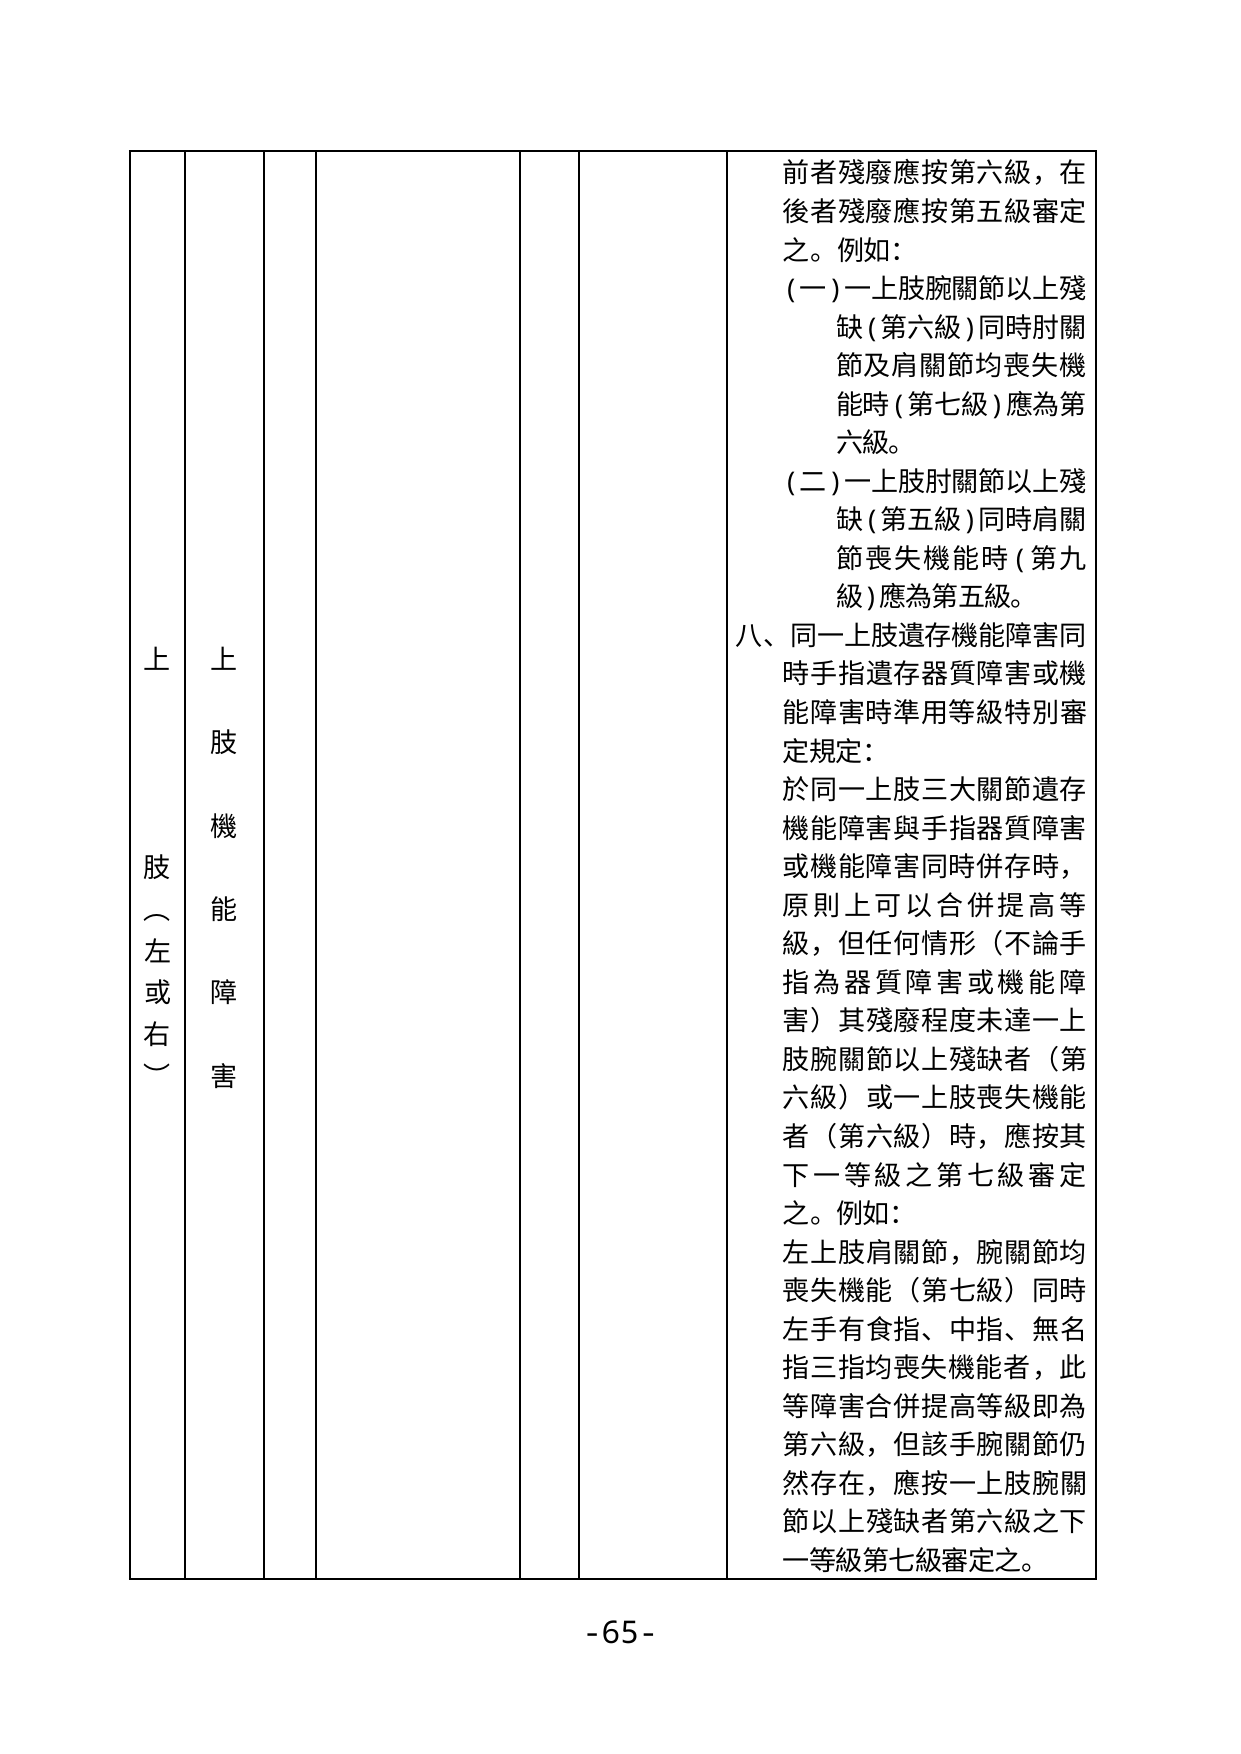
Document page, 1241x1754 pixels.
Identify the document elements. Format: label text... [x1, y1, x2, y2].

table_cell 前者殘廢應按第六級，在後者殘廢應按第五級審定之。例如： (一)一上肢腕關節以上殘缺(第六級)同時肘關節及肩關節均喪失機能時(第七級)應為第六級。 (二)一上肢肘關節以上殘缺(第五級)同時肩關節喪失機能時(第九級)應為第五級。 八、同一上肢遺存機能障害同時手指遺存器質障害或機能障害時準用等級特別審定規定： 於同一上肢三大關節遺存機能障害與手指器質障害或機能障害同時併存時，原則上可以合併提高等級，但任何情形（不論手指為器質障害或機能障害）其殘廢程度未達一上肢腕關節以上殘缺者（第六級）或一上肢喪失機能者（第六級）時，應按其下一等級之第七級審定之。例如： 左上肢肩關節，腕關節均喪失機能（第七級）同時左手有食指、中指、無名指三指均喪失機能者，此等障害合併提高等級即為第六級，但該手腕關節仍然存在，應按一上肢腕關節以上殘缺者第六級之下一等級第七級審定之。 [728, 152, 1095, 1578]
table_cell [317, 152, 519, 1578]
table_cell 上 肢 機 能 障 害 [186, 152, 263, 1578]
table_cell [521, 152, 578, 1578]
table_cell [580, 152, 726, 1578]
table_cell [265, 152, 315, 1578]
table_cell 上 肢︵左或右︶ [131, 152, 184, 1578]
